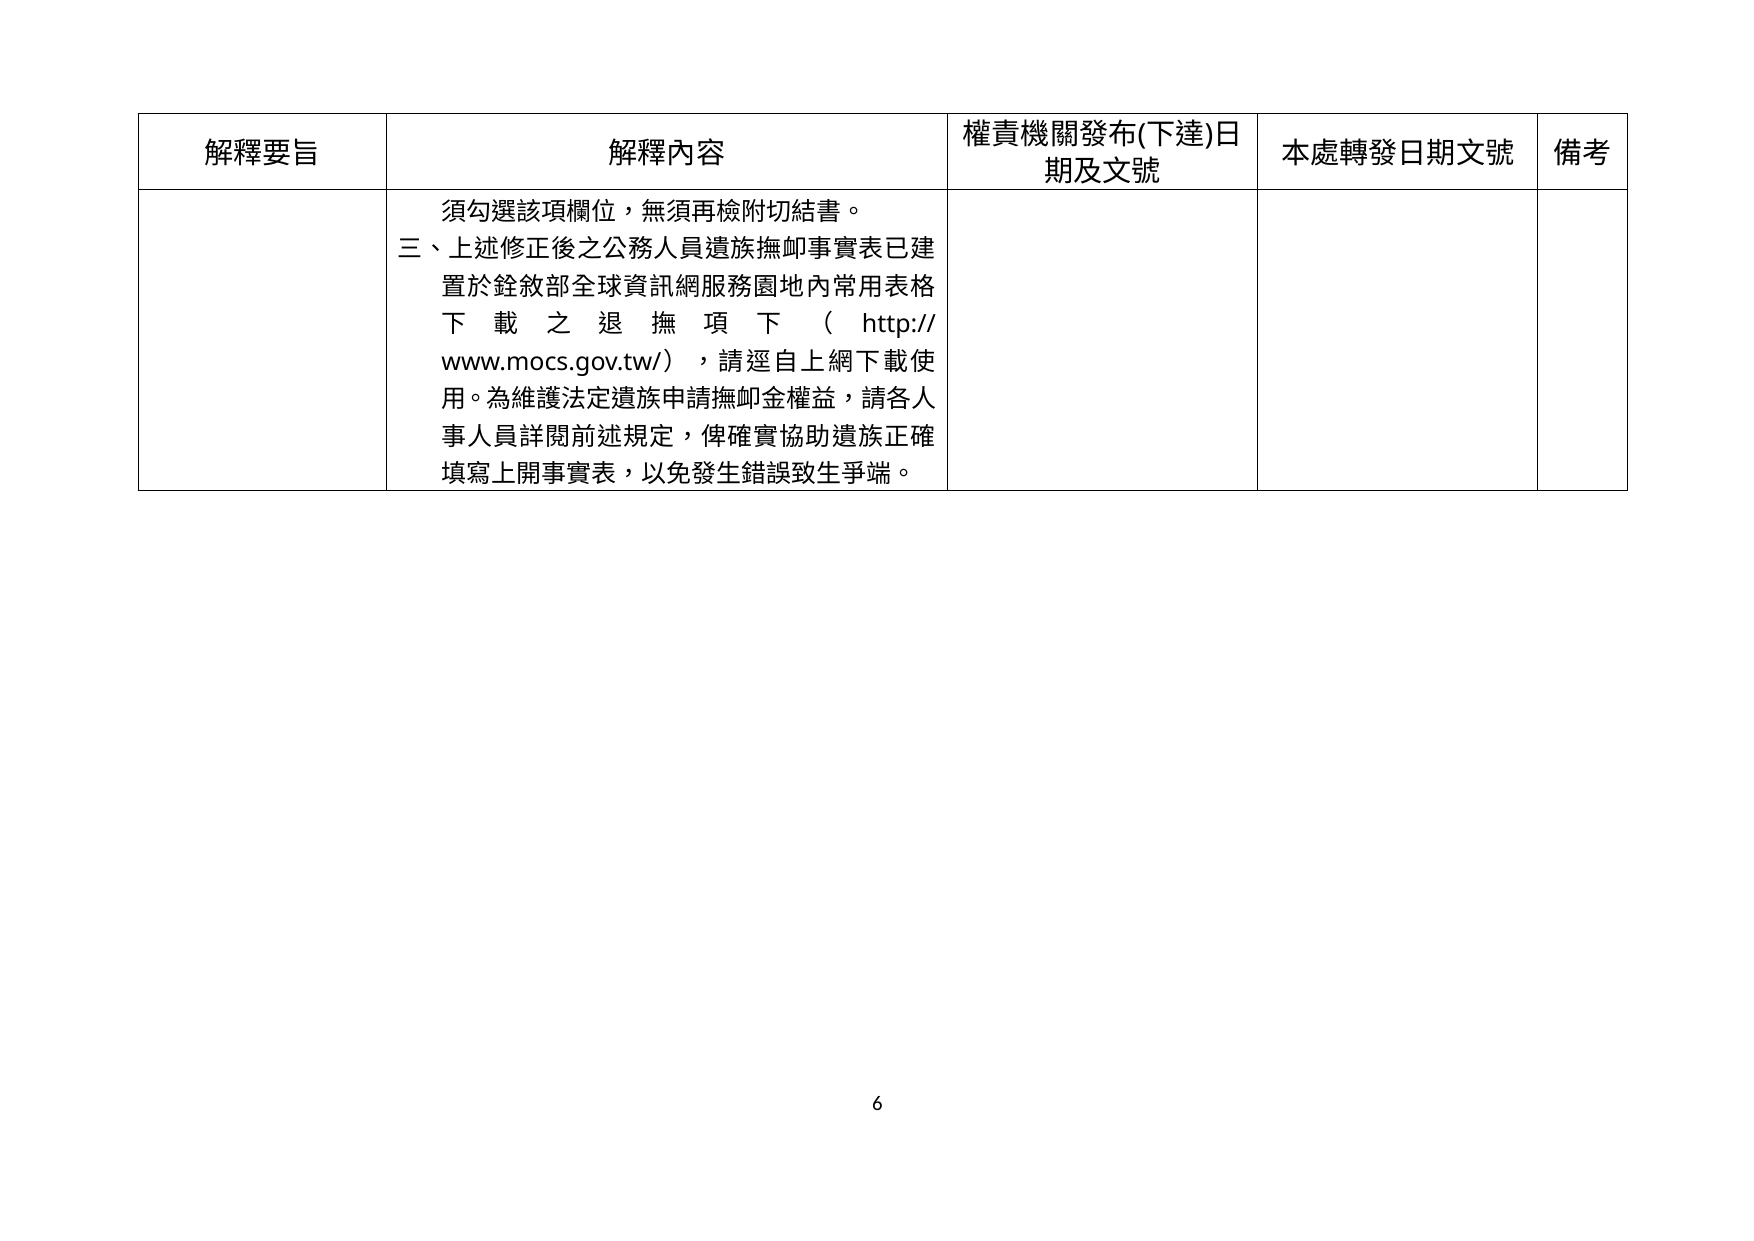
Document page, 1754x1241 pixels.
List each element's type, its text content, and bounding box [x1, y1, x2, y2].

table_header 權責機關發布(下達)日期及文號 [948, 114, 1257, 189]
table_cell [1258, 190, 1537, 490]
table_cell [1538, 190, 1627, 490]
table_cell [139, 190, 386, 490]
table_header 本處轉發日期文號 [1258, 114, 1537, 189]
table_cell 須勾選該項欄位，無須再檢附切結書。 三、上述修正後之公務人員遺族撫卹事實表已建置於銓敘部全球資訊網服務園地內常用表格下載之退撫項下（http://www.mocs.gov.tw/），請逕自上網下載使用。為維護法定遺族申請撫卹金權益，請各人事人員詳閱前述規定，俾確實協助遺族正確填寫上開事實表，以免發生錯誤致生爭端。 [387, 190, 947, 490]
table_header 解釋內容 [387, 114, 947, 189]
table_header 備考 [1538, 114, 1627, 189]
table_header 解釋要旨 [139, 114, 386, 189]
table_cell [948, 190, 1257, 490]
